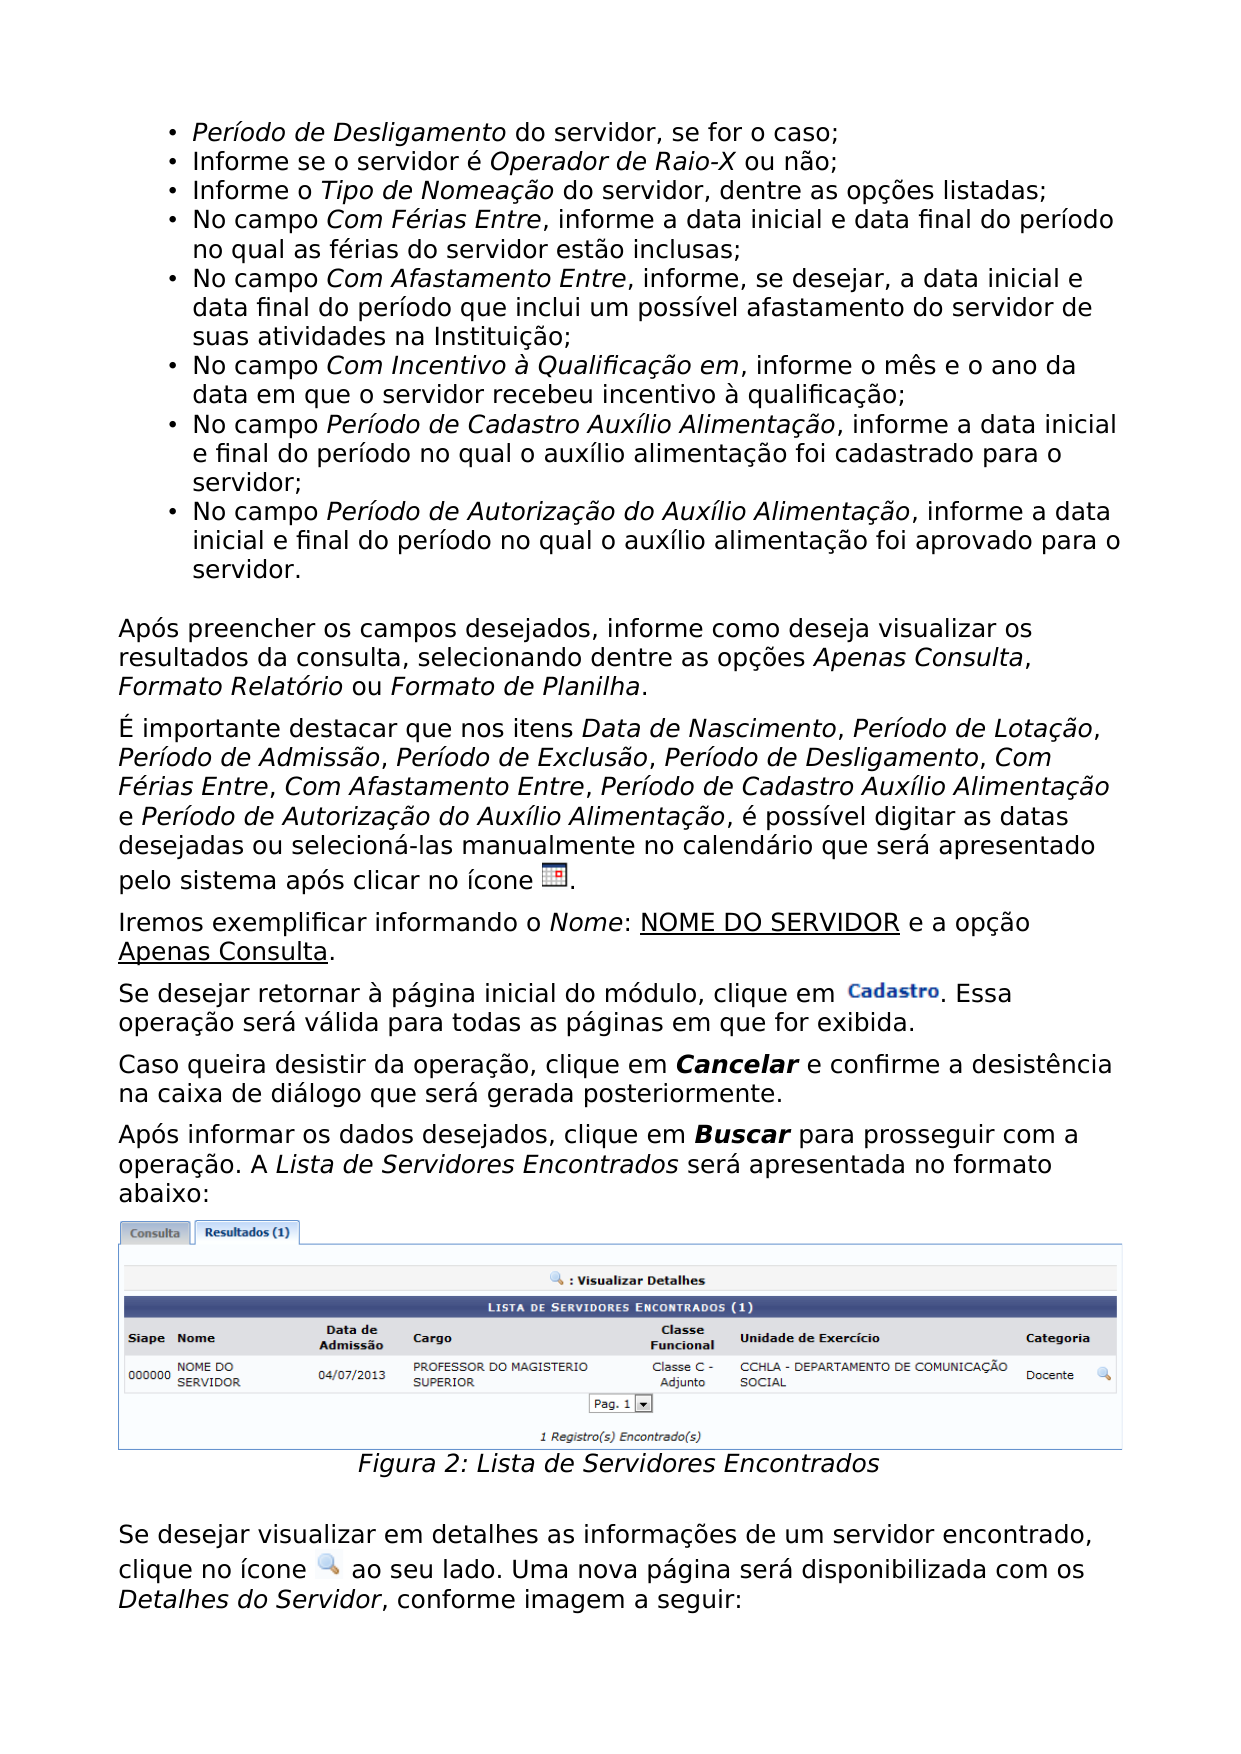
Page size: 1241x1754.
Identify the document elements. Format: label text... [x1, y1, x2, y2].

text Se desejar visualizar em detalhes as informações de um servidor encontrado, clique no ícone ao seu lado. Uma nova página será disponibilizada com os Detalhes do Servidor, conforme imagem a seguir: [118, 1520, 1122, 1614]
text Se desejar retornar à página inicial do módulo, clique em . Essa operação será válida para todas as páginas em que for exibida. [118, 979, 1122, 1037]
list No campo Período de Autorização do Auxílio Alimentação, informe a data inicial e final do período no qual o auxílio alimentação foi aprovado para o servidor. [177, 497, 1122, 585]
picture [542, 860, 569, 890]
picture [118, 1220, 1123, 1450]
text Figura 2: Lista de Servidores Encontrados [118, 1450, 1122, 1478]
list No campo Período de Cadastro Auxílio Alimentação, informe a data inicial e final do período no qual o auxílio alimentação foi cadastrado para o servidor; [177, 410, 1122, 497]
list No campo Com Afastamento Entre, informe, se desejar, a data inicial e data final do período que inclui um possível afastamento do servidor de suas atividades na Instituição; [177, 264, 1122, 351]
list Informe o Tipo de Nomeação do servidor, dentre as opções listadas; [177, 176, 1122, 206]
list No campo Com Férias Entre, informe a data inicial e data final do período no qual as férias do servidor estão inclusas; [177, 206, 1122, 264]
list Informe se o servidor é Operador de Raio-X ou não; [177, 147, 1122, 176]
picture [843, 982, 940, 1003]
text Caso queira desistir da operação, clique em Cancelar e confirme a desistência na caixa de diálogo que será gerada posteriormente. [118, 1050, 1122, 1108]
text Iremos exemplificar informando o Nome: NOME DO SERVIDOR e a opção Apenas Consulta. [118, 908, 1122, 967]
picture [315, 1549, 344, 1579]
text É importante destacar que nos itens Data de Nascimento, Período de Lotação, Período de Admissão, Período de Exclusão, Período de Desligamento, Com Férias Entre, Com Afastamento Entre, Período de Cadastro Auxílio Alimentação e Período de Autorização do Auxílio Alimentação, é possível digitar as datas desejadas ou selecioná-las manualmente no calendário que será apresentado pelo sistema após clicar no ícone . [118, 714, 1122, 896]
list No campo Com Incentivo à Qualificação em, informe o mês e o ano da data em que o servidor recebeu incentivo à qualificação; [177, 351, 1122, 410]
text Após preencher os campos desejados, informe como deseja visualizar os resultados da consulta, selecionando dentre as opções Apenas Consulta, Formato Relatório ou Formato de Planilha. [118, 614, 1122, 702]
text Após informar os dados desejados, clique em Buscar para prosseguir com a operação. A Lista de Servidores Encontrados será apresentada no formato abaixo: [118, 1121, 1122, 1208]
list Período de Desligamento do servidor, se for o caso; [177, 118, 1122, 147]
